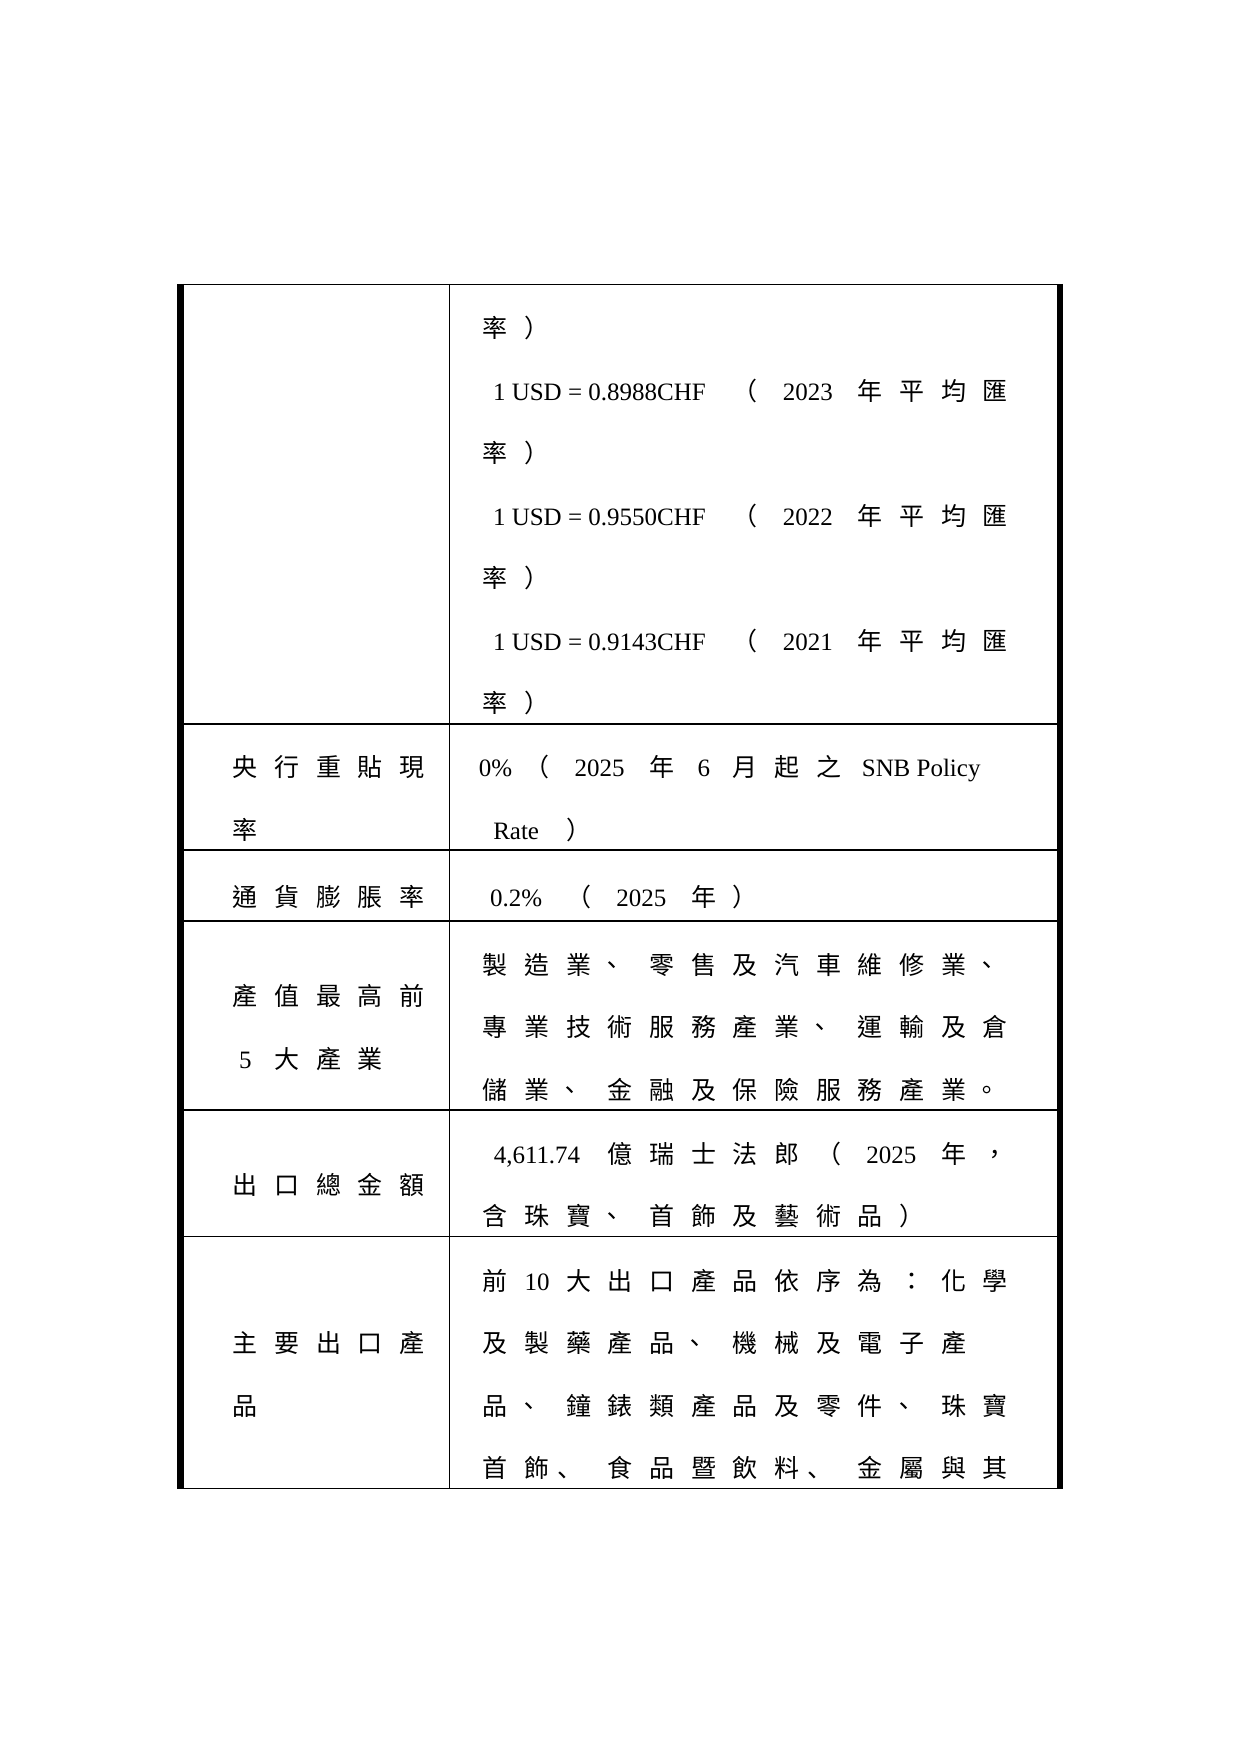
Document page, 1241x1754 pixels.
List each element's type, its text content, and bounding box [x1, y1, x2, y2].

table_cell 前10大出口產品依序為：化學及製藥產品、機械及電子產品、鐘錶類產品及零件、珠寶首飾、食品暨飲料、金屬與其 [450, 1237, 1057, 1487]
table_cell 0.2%（2025年） [450, 851, 1057, 920]
table_cell 通貨膨脹率 [184, 851, 449, 920]
table_cell 主要出口產品 [184, 1237, 449, 1487]
table_cell 4,611.74億瑞士法郎（2025年，含珠寶、首飾及藝術品） [450, 1111, 1057, 1236]
table_cell 產值最高前5大產業 [184, 922, 449, 1109]
table_cell 出口總金額 [184, 1111, 449, 1236]
table_cell 0%（2025年6月起之SNB Policy Rate） [450, 725, 1057, 849]
table_cell 製造業、零售及汽車維修業、專業技術服務產業、運輸及倉儲業、金融及保險服務產業。 [450, 922, 1057, 1109]
table_cell [184, 285, 449, 723]
table_cell 率） 1 USD = 0.8988CHF（2023年平均匯率） 1 USD = 0.9550CHF（2022年平均匯率） 1 USD = 0.9143CHF（2021年平均匯率） [450, 285, 1057, 723]
table_cell 央行重貼現率 [184, 725, 449, 849]
